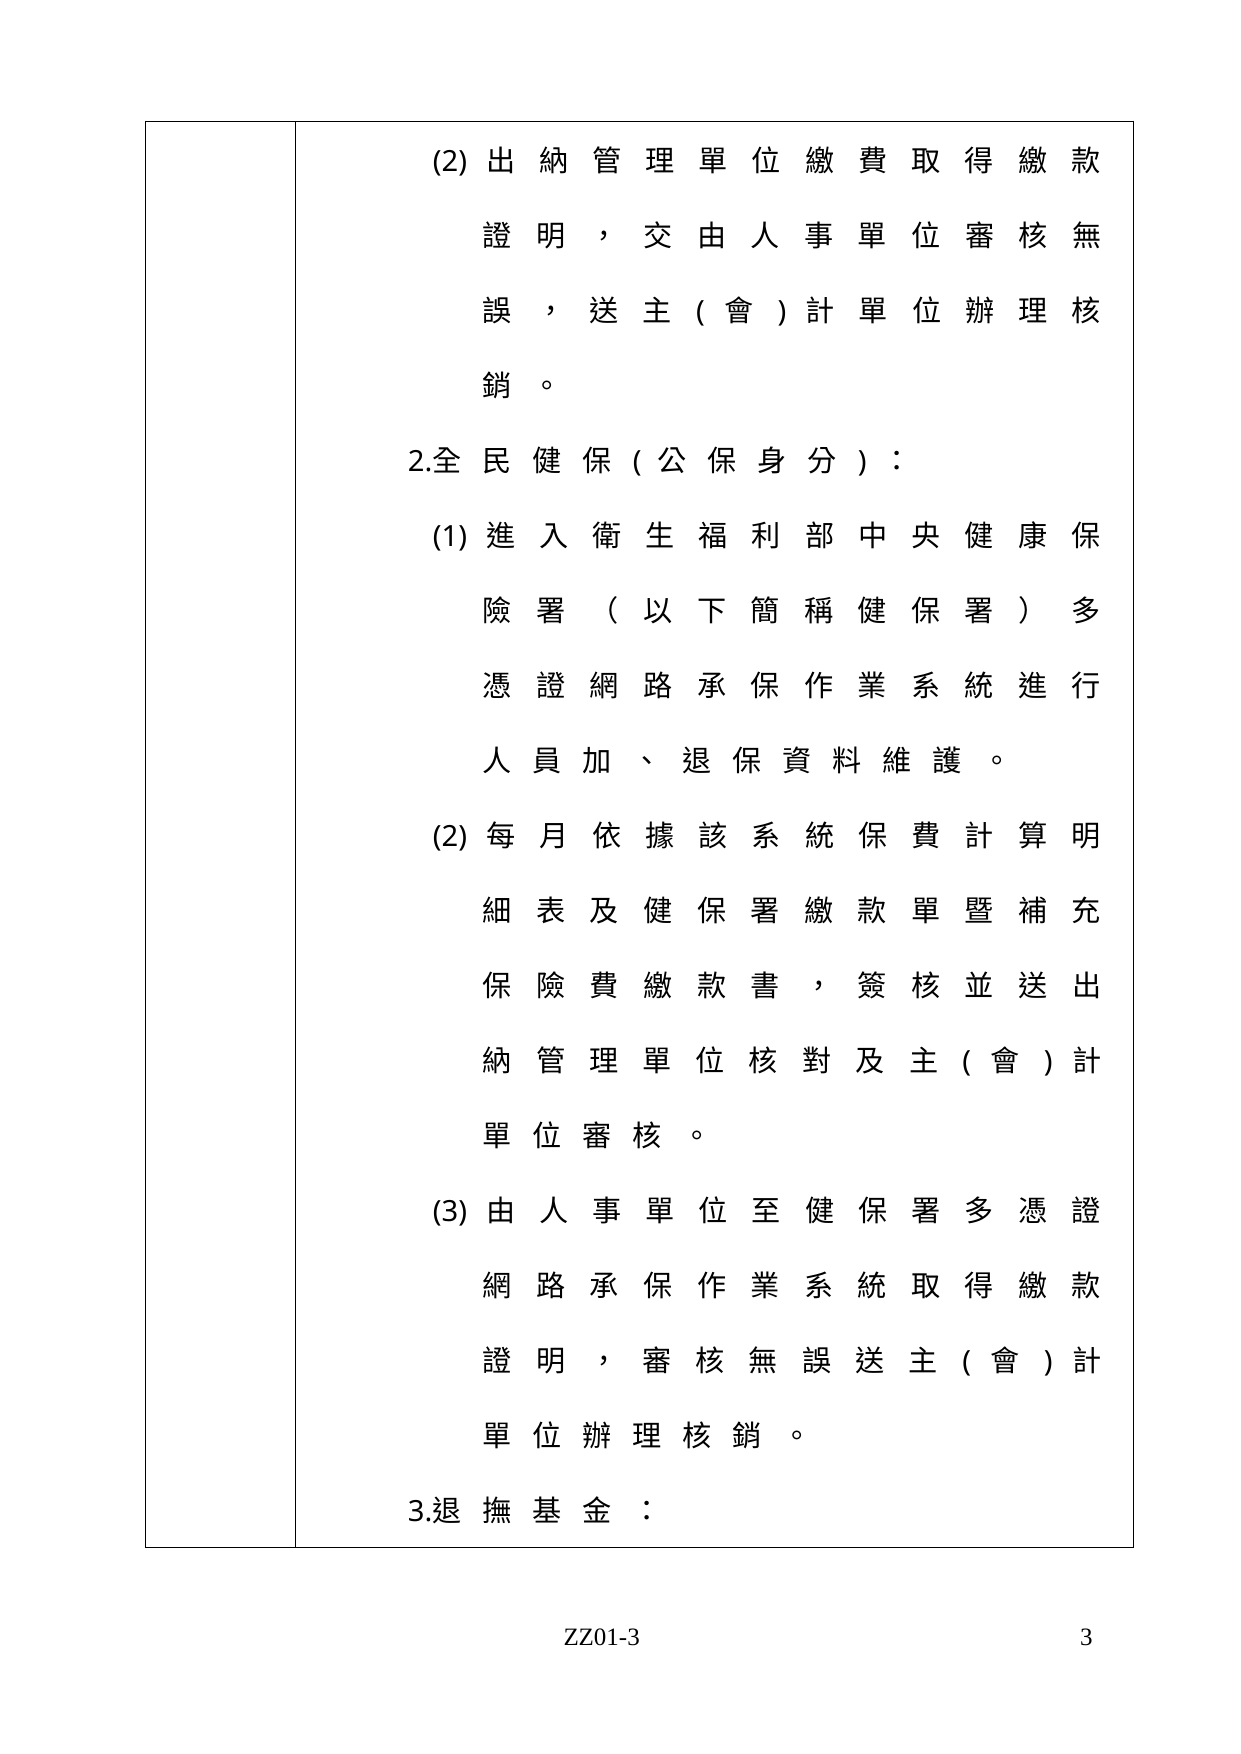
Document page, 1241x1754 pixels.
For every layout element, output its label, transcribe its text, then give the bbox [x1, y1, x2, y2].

table_cell [146, 122, 295, 1547]
table_cell (2)出納管理單位繳費取得繳款證明，交由人事單位審核無誤，送主(會)計單位辦理核銷。 2.全民健保(公保身分)： (1)進入衛生福利部中央健康保險署（以下簡稱健保署）多憑證網路承保作業系統進行人員加、退保資料維護。 (2)每月依據該系統保費計算明細表及健保署繳款單暨補充保險費繳款書，簽核並送出納管理單位核對及主(會)計單位審核。 (3)由人事單位至健保署多憑證網路承保作業系統取得繳款證明，審核無誤送主(會)計單位辦理核銷。 3.退撫基金： [296, 122, 1133, 1547]
